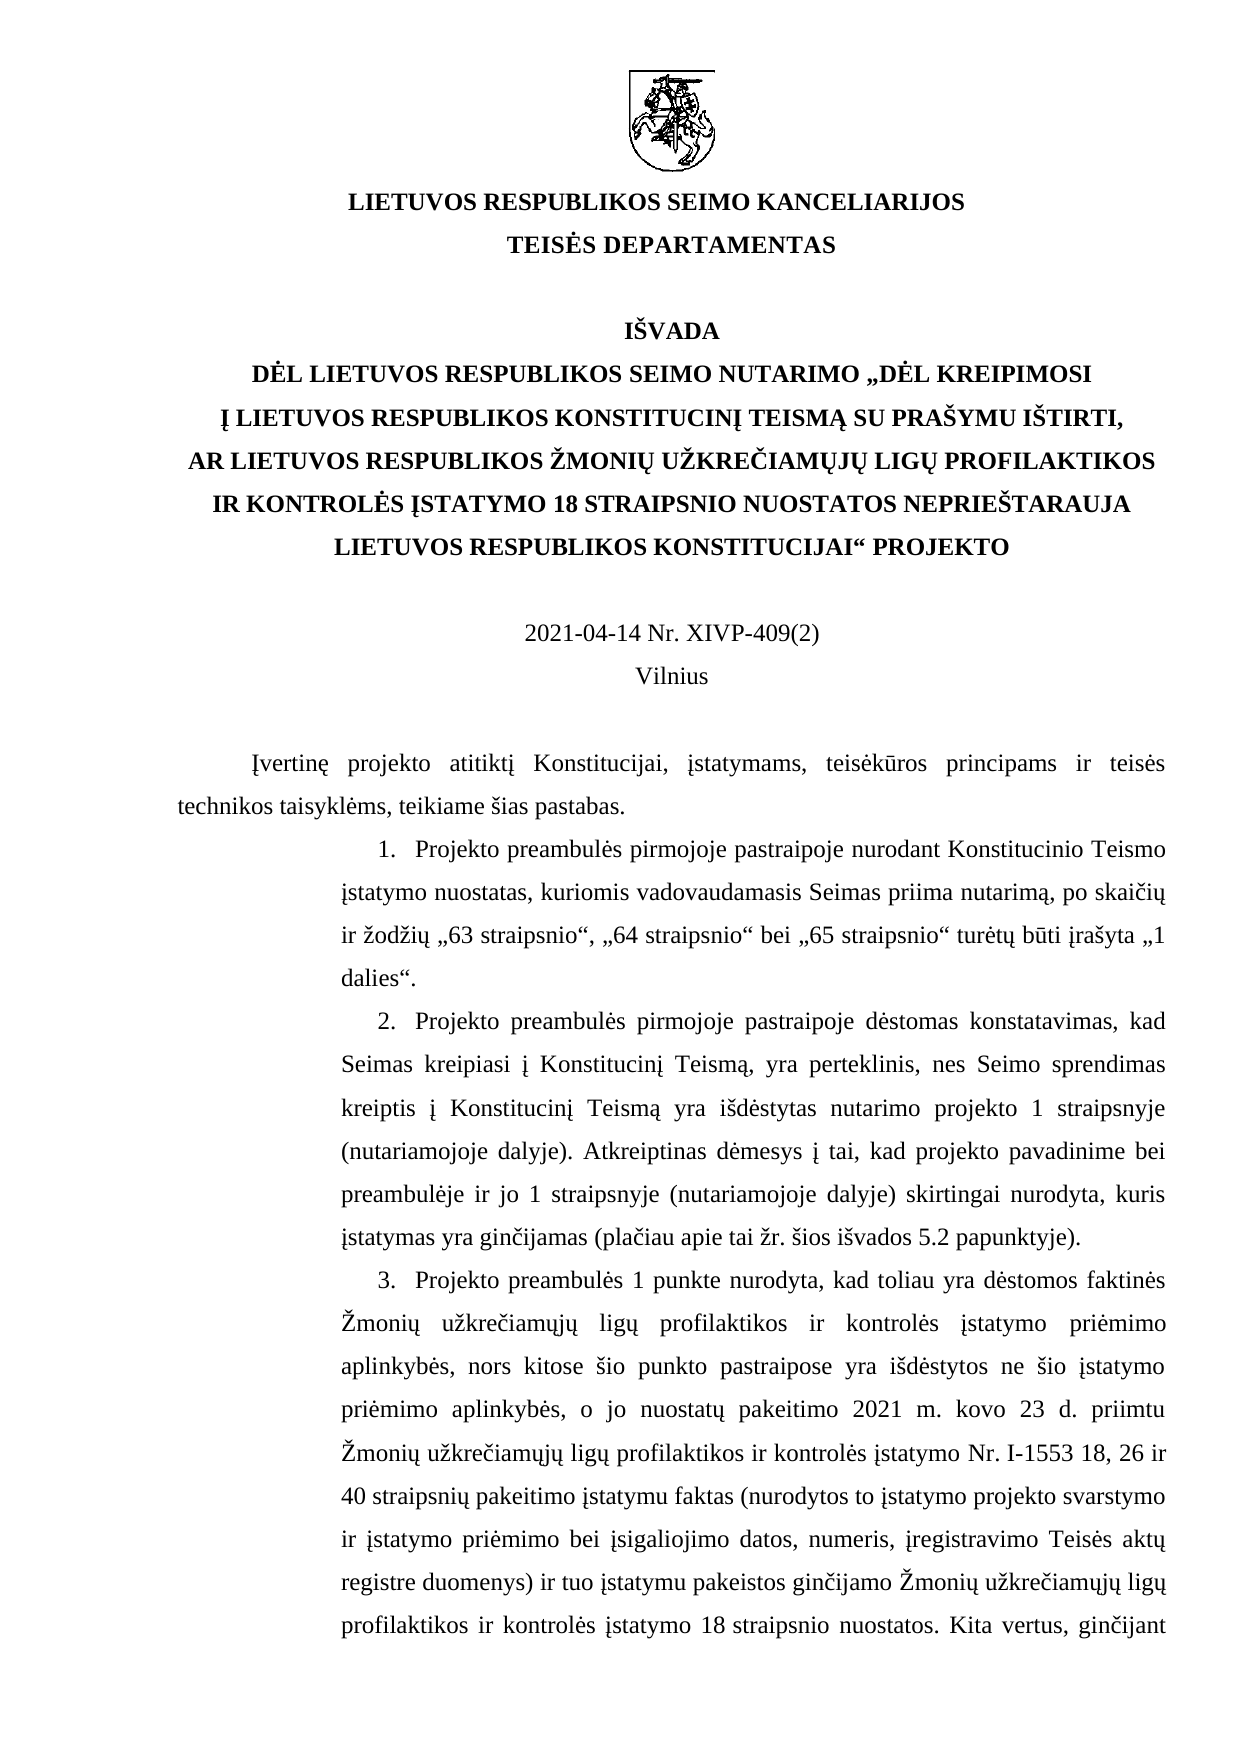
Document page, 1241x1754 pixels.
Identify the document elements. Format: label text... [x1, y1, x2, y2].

text IŠVADA [177, 316, 1166, 345]
text Vilnius [177, 661, 1166, 690]
text DĖL LIETUVOS RESPUBLIKOS SEIMO NUTARIMO „DĖL KREIPIMOSI Į LIETUVOS RESPUBLIKOS KONSTITUCINĮ TEISMĄ SU PRAŠYMU IŠTIRTI, AR LIETUVOS RESPUBLIKOS ŽMONIŲ UŽKREČIAMŲJŲ LIGŲ PROFILAKTIKOS IR KONTROLĖS ĮSTATYMO 18 STRAIPSNIO NUOSTATOS NEPRIEŠTARAUJA LIETUVOS RESPUBLIKOS KONSTITUCIJAI“ PROJEKTO [177, 359, 1166, 561]
text TEISĖS DEPARTAMENTAS [177, 230, 1165, 259]
text Įvertinę projekto atitiktį Konstitucijai, įstatymams, teisėkūros principams ir teisės technikos taisyklėms, teikiame šias pastabas. [177, 748, 1166, 819]
list Projekto preambulės pirmojoje pastraipoje nurodant Konstitucinio Teismo įstatymo nuostatas, kuriomis vadovaudamasis Seimas priima nutarimą, po skaičių ir žodžių „63 straipsnio“, „64 straipsnio“ bei „65 straipsnio“ turėtų būti įrašyta „1 dalies“. [303, 834, 1166, 992]
list Projekto preambulės pirmojoje pastraipoje dėstomas konstatavimas, kad Seimas kreipiasi į Konstitucinį Teismą, yra perteklinis, nes Seimo sprendimas kreiptis į Konstitucinį Teismą yra išdėstytas nutarimo projekto 1 straipsnyje (nutariamojoje dalyje). Atkreiptinas dėmesys į tai, kad projekto pavadinime bei preambulėje ir jo 1 straipsnyje (nutariamojoje dalyje) skirtingai nurodyta, kuris įstatymas yra ginčijamas (plačiau apie tai žr. šios išvados 5.2 papunktyje). [303, 1006, 1166, 1251]
text 2021-04-14 Nr. XIVP-409(2) [177, 618, 1166, 647]
list Projekto preambulės 1 punkte nurodyta, kad toliau yra dėstomos faktinės Žmonių užkrečiamųjų ligų profilaktikos ir kontrolės įstatymo priėmimo aplinkybės, nors kitose šio punkto pastraipose yra išdėstytos ne šio įstatymo priėmimo aplinkybės, o jo nuostatų pakeitimo 2021 m. kovo 23 d. priimtu Žmonių užkrečiamųjų ligų profilaktikos ir kontrolės įstatymo Nr. I-1553 18, 26 ir 40 straipsnių pakeitimo įstatymu faktas (nurodytos to įstatymo projekto svarstymo ir įstatymo priėmimo bei įsigaliojimo datos, numeris, įregistravimo Teisės aktų registre duomenys) ir tuo įstatymu pakeistos ginčijamo Žmonių užkrečiamųjų ligų profilaktikos ir kontrolės įstatymo 18 straipsnio nuostatos. Kita vertus, ginčijant [303, 1265, 1166, 1639]
text LIETUVOS RESPUBLIKOS SEIMO KANCELIARIJOS [177, 187, 1136, 216]
